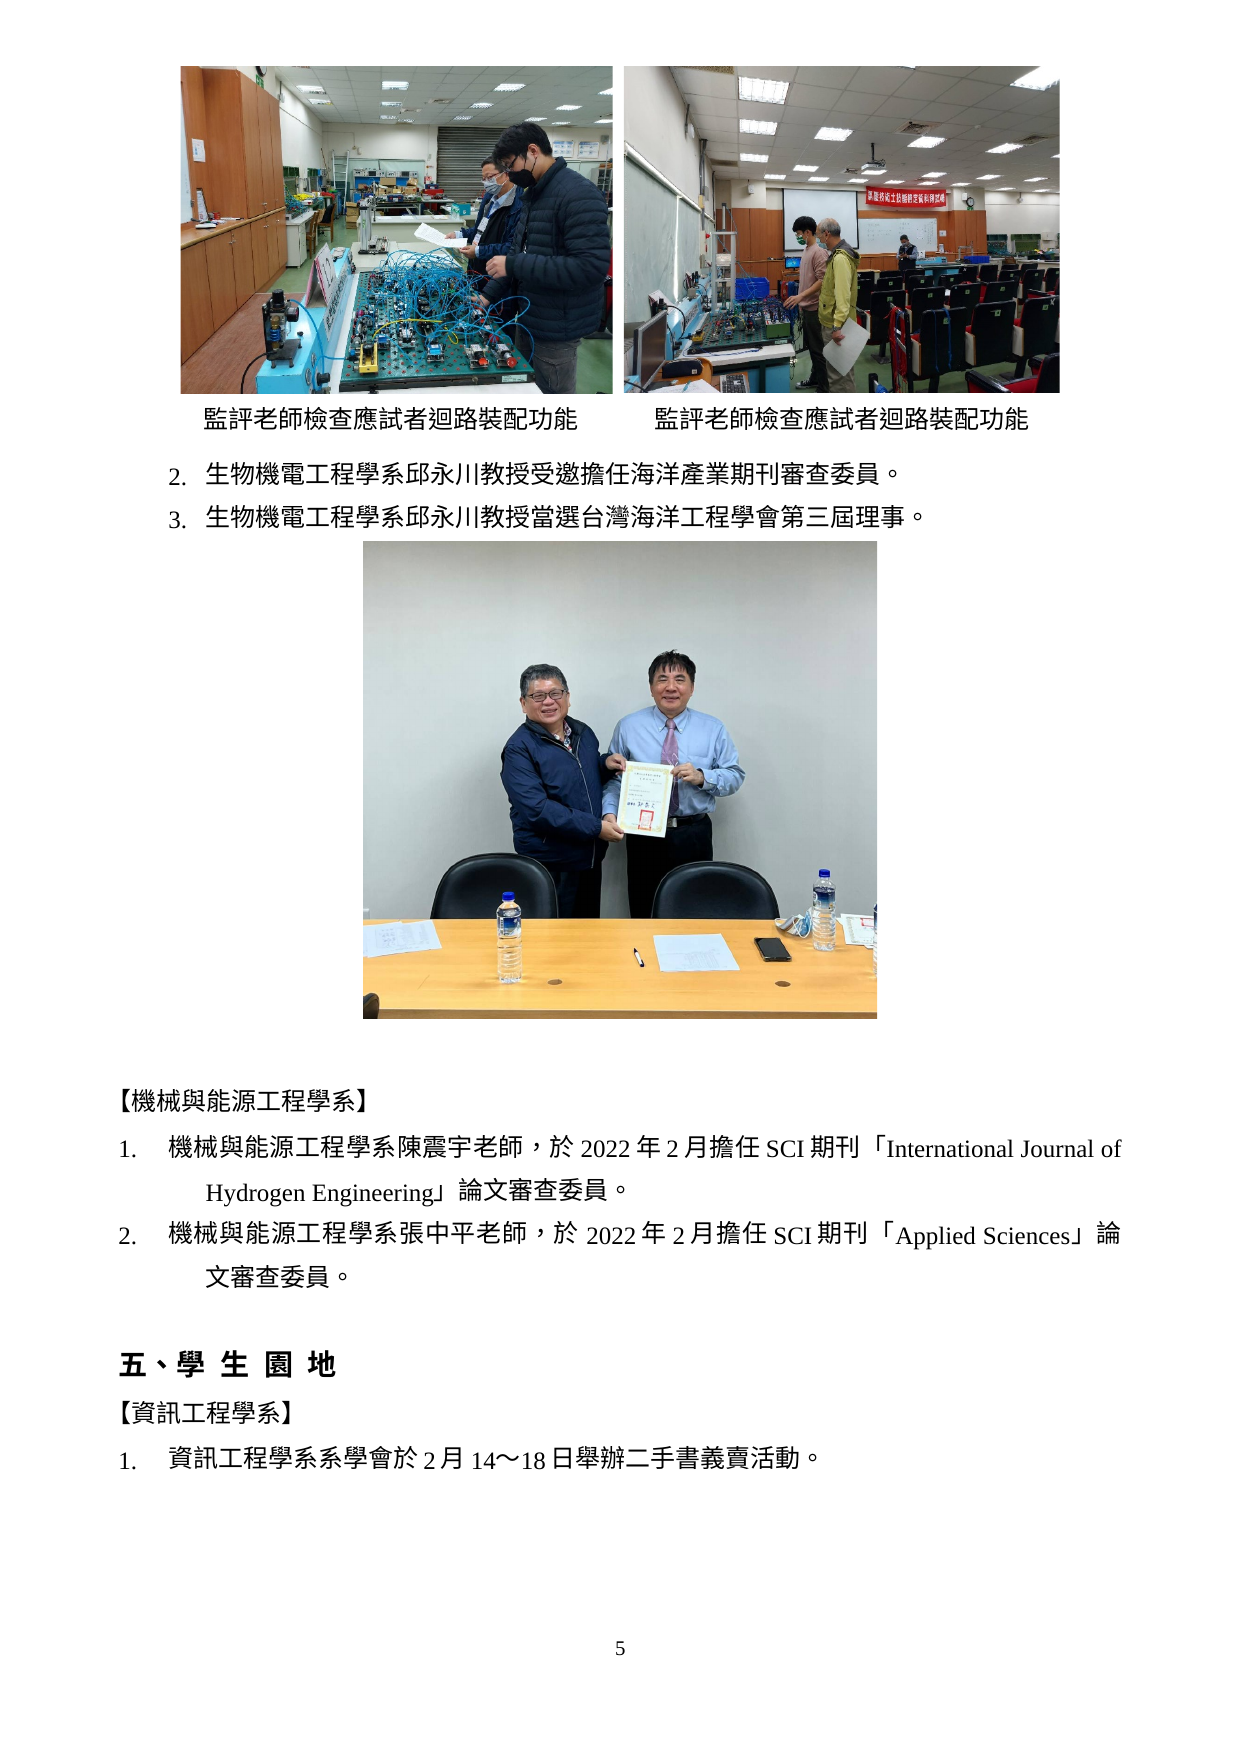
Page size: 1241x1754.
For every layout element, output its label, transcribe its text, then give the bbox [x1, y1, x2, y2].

text 【機械與能源工程學系】 [106, 1081, 1122, 1118]
table_cell 監評老師檢查應試者迴路裝配功能 [169, 66, 612, 454]
list 生物機電工程學系邱永川教授當選台灣海洋工程學會第三屆理事。 [168, 498, 1122, 534]
list 生物機電工程學系邱永川教授受邀擔任海洋產業期刊審查委員。 [168, 454, 1122, 490]
list 資訊工程學系系學會於2月14～18日舉辦二手書義賣活動。 [118, 1439, 1122, 1475]
list 機械與能源工程學系陳震宇老師，於2022年2月擔任SCI期刊「International Journal of Hydrogen Engineering」論文審查委員。 [118, 1127, 1122, 1207]
text 【資訊工程學系】 [106, 1393, 1122, 1429]
table_cell 監評老師檢查應試者迴路裝配功能 [613, 66, 1071, 454]
text 五、學 生 園 地 [118, 1342, 1122, 1384]
list 機械與能源工程學系張中平老師，於2022年2月擔任SCI期刊「Applied Sciences」論文審查委員。 [118, 1214, 1122, 1294]
